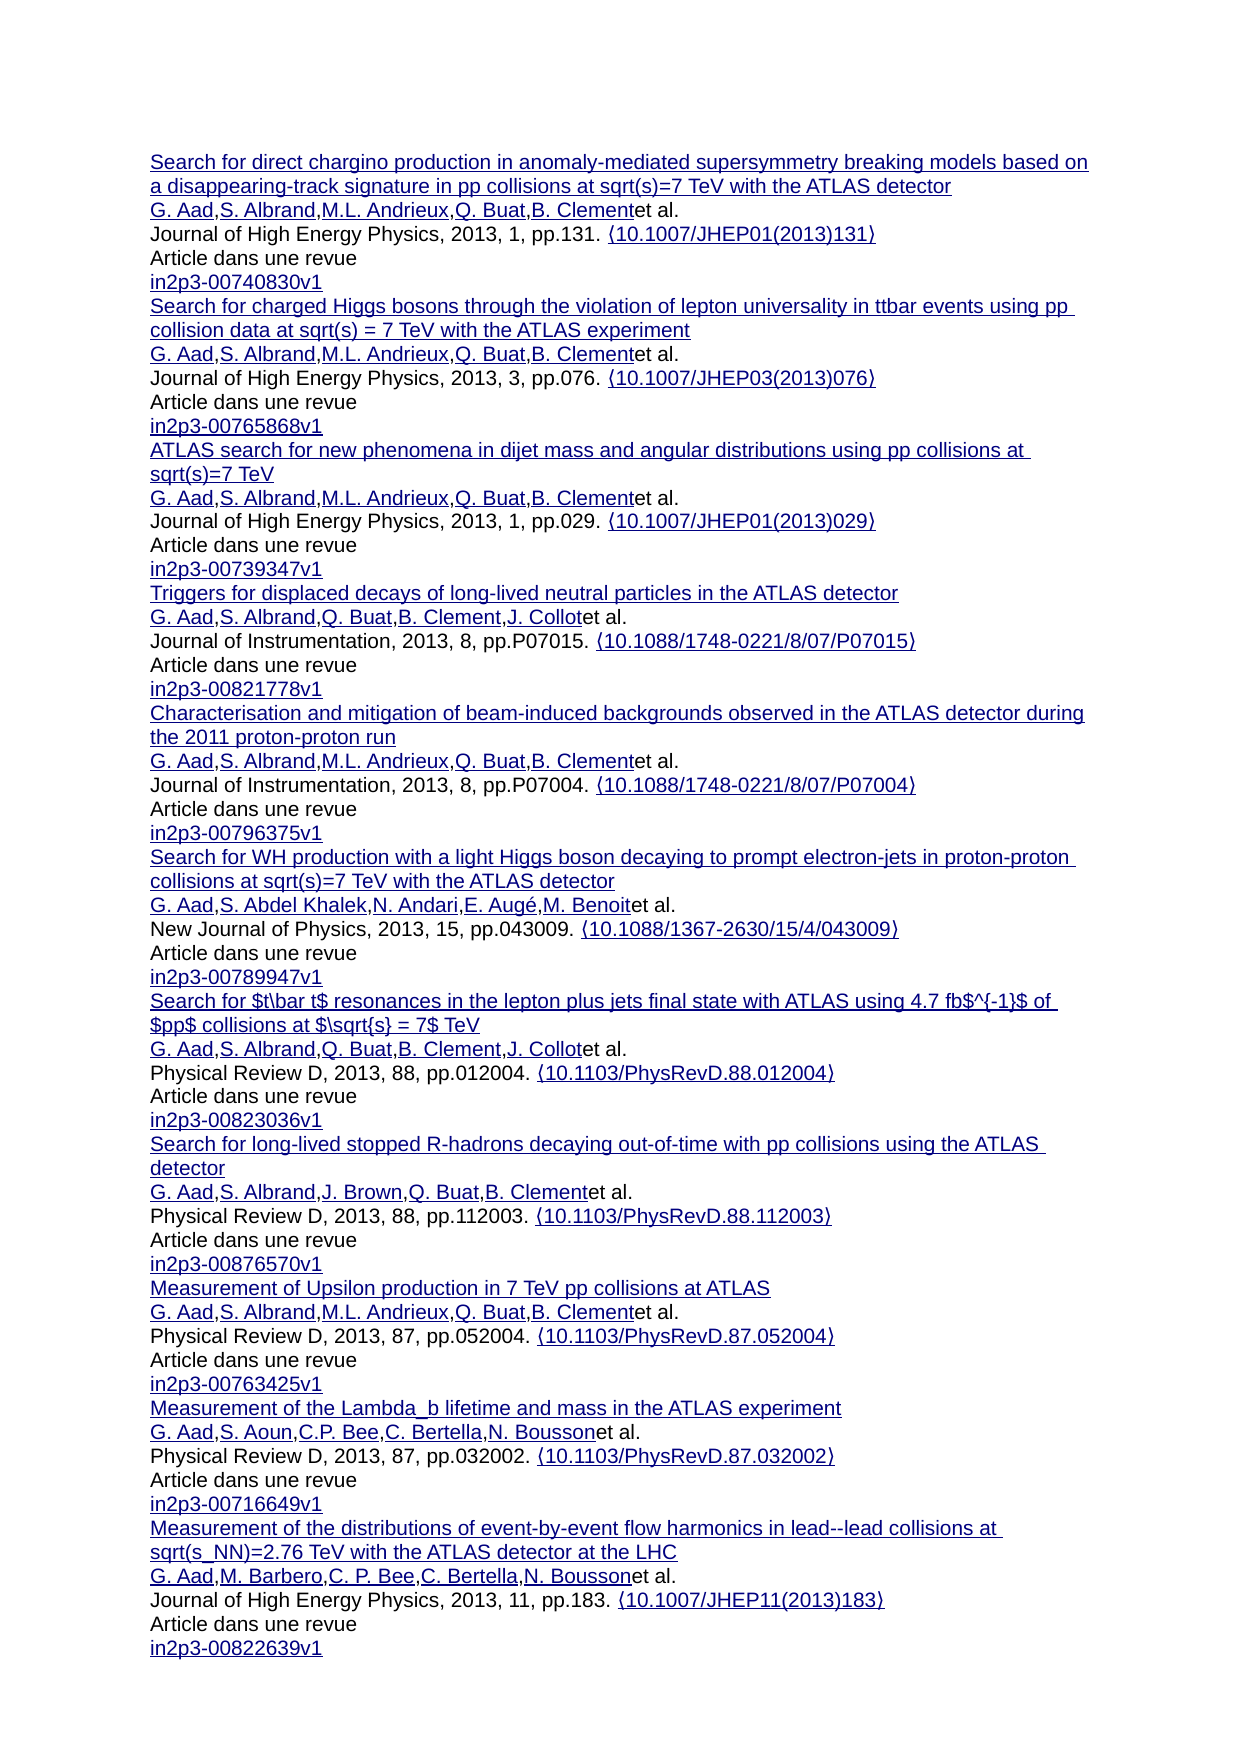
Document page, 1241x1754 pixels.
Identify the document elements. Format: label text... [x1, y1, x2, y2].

table_cell Measurement of the Lambda_b lifetime and mass in the ATLAS experiment G. Aad,S. Aoun,C.P. Bee,C. Bertella,N. Boussonet al. Physical Review D, 2013, 87, pp.032002. ⟨10.1103/PhysRevD.87.032002⟩ Article dans une revue in2p3-00716649v1 [150, 1396, 1090, 1516]
table_cell Search for long-lived stopped R-hadrons decaying out-of-time with pp collisions using the ATLAS detector G. Aad,S. Albrand,J. Brown,Q. Buat,B. Clementet al. Physical Review D, 2013, 88, pp.112003. ⟨10.1103/PhysRevD.88.112003⟩ Article dans une revue in2p3-00876570v1 [150, 1132, 1090, 1276]
table_cell Search for charged Higgs bosons through the violation of lepton universality in ttbar events using pp collision data at sqrt(s) = 7 TeV with the ATLAS experiment G. Aad,S. Albrand,M.L. Andrieux,Q. Buat,B. Clementet al. Journal of High Energy Physics, 2013, 3, pp.076. ⟨10.1007/JHEP03(2013)076⟩ Article dans une revue in2p3-00765868v1 [150, 294, 1090, 437]
table_cell Search for WH production with a light Higgs boson decaying to prompt electron-jets in proton-proton collisions at sqrt(s)=7 TeV with the ATLAS detector G. Aad,S. Abdel Khalek,N. Andari,E. Augé,M. Benoitet al. New Journal of Physics, 2013, 15, pp.043009. ⟨10.1088/1367-2630/15/4/043009⟩ Article dans une revue in2p3-00789947v1 [150, 845, 1090, 988]
table_cell ATLAS search for new phenomena in dijet mass and angular distributions using pp collisions at sqrt(s)=7 TeV G. Aad,S. Albrand,M.L. Andrieux,Q. Buat,B. Clementet al. Journal of High Energy Physics, 2013, 1, pp.029. ⟨10.1007/JHEP01(2013)029⟩ Article dans une revue in2p3-00739347v1 [150, 438, 1090, 581]
table_cell Measurement of Upsilon production in 7 TeV pp collisions at ATLAS G. Aad,S. Albrand,M.L. Andrieux,Q. Buat,B. Clementet al. Physical Review D, 2013, 87, pp.052004. ⟨10.1103/PhysRevD.87.052004⟩ Article dans une revue in2p3-00763425v1 [150, 1276, 1090, 1396]
table_cell Characterisation and mitigation of beam-induced backgrounds observed in the ATLAS detector during the 2011 proton-proton run G. Aad,S. Albrand,M.L. Andrieux,Q. Buat,B. Clementet al. Journal of Instrumentation, 2013, 8, pp.P07004. ⟨10.1088/1748-0221/8/07/P07004⟩ Article dans une revue in2p3-00796375v1 [150, 701, 1090, 845]
table_cell Measurement of the distributions of event-by-event flow harmonics in lead--lead collisions at sqrt(s_NN)=2.76 TeV with the ATLAS detector at the LHC G. Aad,M. Barbero,C. P. Bee,C. Bertella,N. Boussonet al. Journal of High Energy Physics, 2013, 11, pp.183. ⟨10.1007/JHEP11(2013)183⟩ Article dans une revue in2p3-00822639v1 [150, 1516, 1090, 1659]
table_cell Search for direct chargino production in anomaly-mediated supersymmetry breaking models based on a disappearing-track signature in pp collisions at sqrt(s)=7 TeV with the ATLAS detector G. Aad,S. Albrand,M.L. Andrieux,Q. Buat,B. Clementet al. Journal of High Energy Physics, 2013, 1, pp.131. ⟨10.1007/JHEP01(2013)131⟩ Article dans une revue in2p3-00740830v1 [150, 150, 1090, 294]
table_cell Triggers for displaced decays of long-lived neutral particles in the ATLAS detector G. Aad,S. Albrand,Q. Buat,B. Clement,J. Collotet al. Journal of Instrumentation, 2013, 8, pp.P07015. ⟨10.1088/1748-0221/8/07/P07015⟩ Article dans une revue in2p3-00821778v1 [150, 581, 1090, 701]
table_cell Search for $t\bar t$ resonances in the lepton plus jets final state with ATLAS using 4.7 fb$^{-1}$ of $pp$ collisions at $\sqrt{s} = 7$ TeV G. Aad,S. Albrand,Q. Buat,B. Clement,J. Collotet al. Physical Review D, 2013, 88, pp.012004. ⟨10.1103/PhysRevD.88.012004⟩ Article dans une revue in2p3-00823036v1 [150, 989, 1090, 1132]
